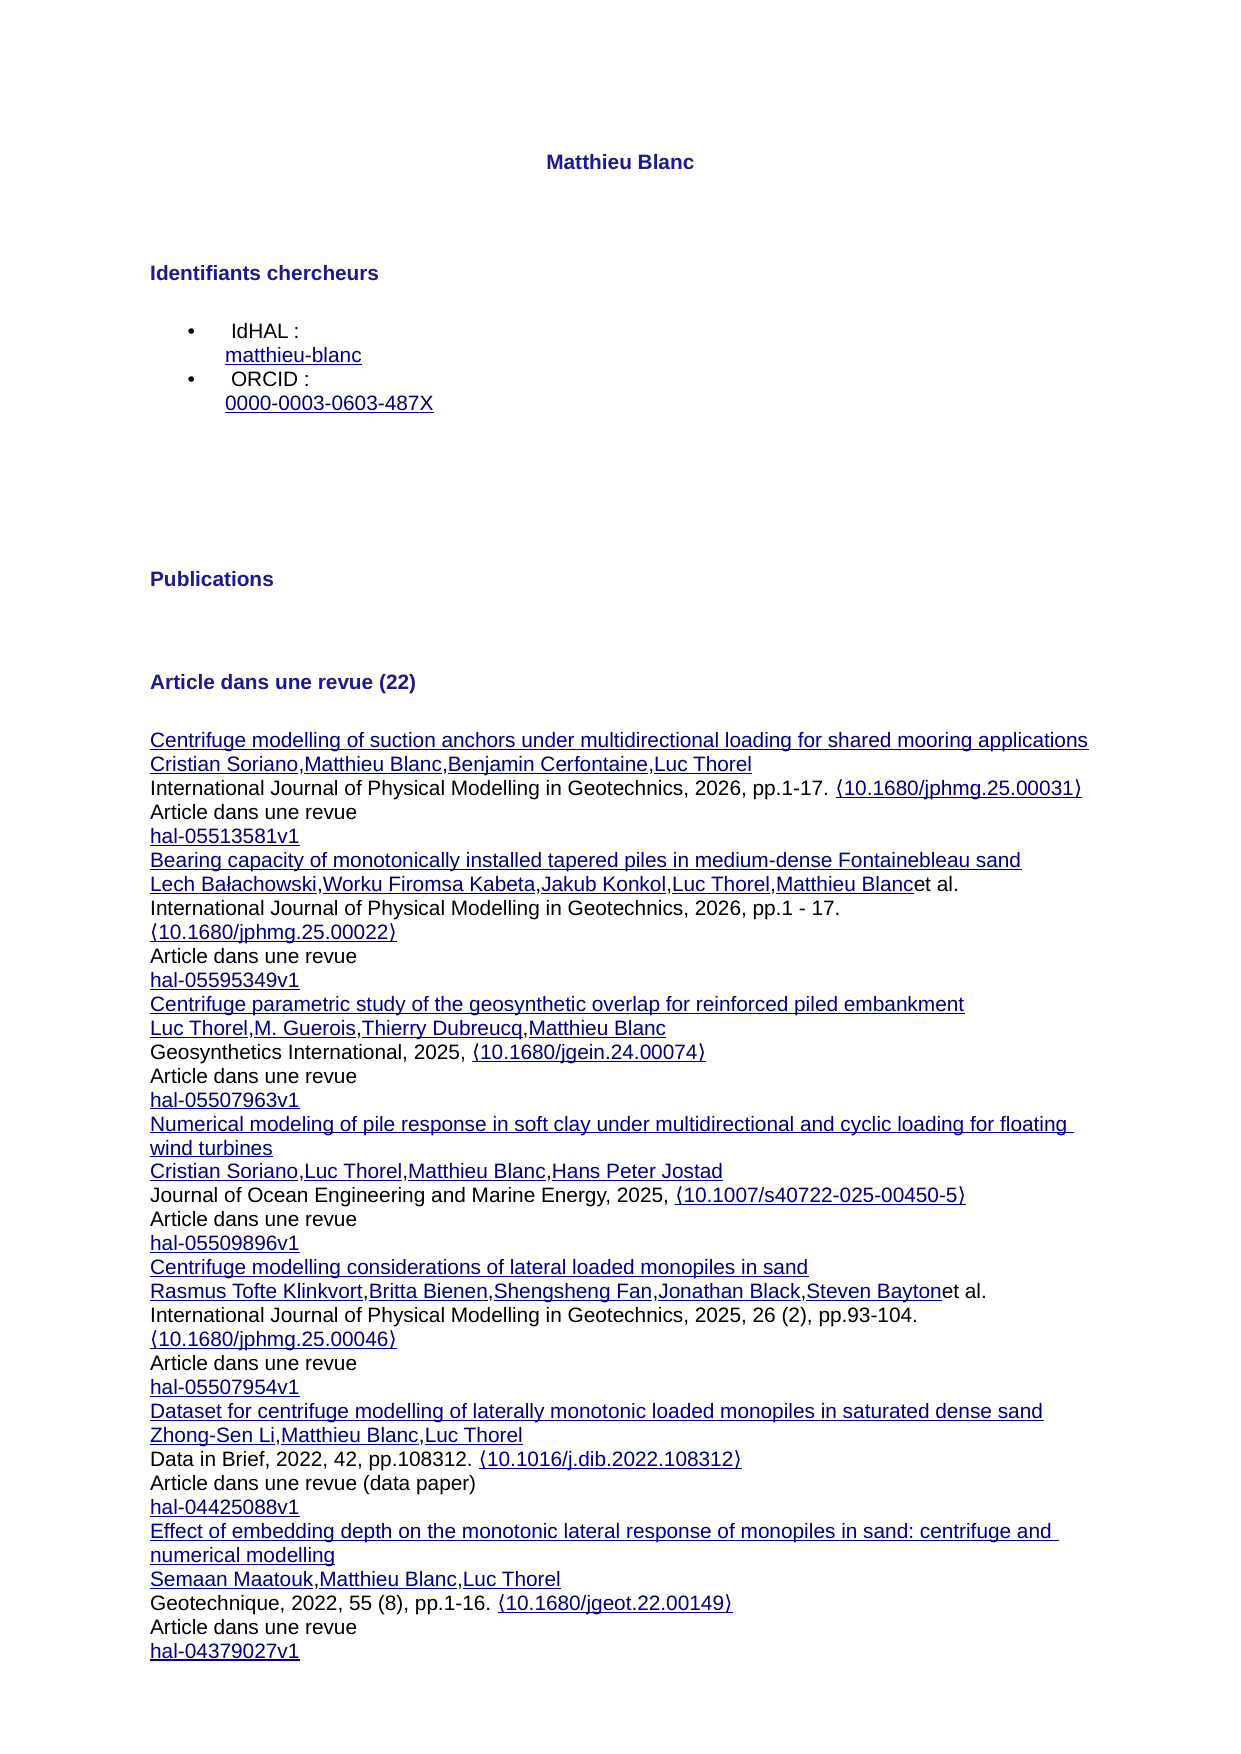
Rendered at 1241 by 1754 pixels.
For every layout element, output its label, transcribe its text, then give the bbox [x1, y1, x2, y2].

subtitle Publications [150, 567, 1090, 591]
subtitle Matthieu Blanc [150, 150, 1090, 174]
table_cell Centrifuge parametric study of the geosynthetic overlap for reinforced piled embankment Luc Thorel,M. Guerois,Thierry Dubreucq,Matthieu Blanc Geosynthetics International, 2025, ⟨10.1680/jgein.24.00074⟩ Article dans une revue hal-05507963v1 [150, 992, 1090, 1111]
table_cell Centrifuge modelling considerations of lateral loaded monopiles in sand Rasmus Tofte Klinkvort,Britta Bienen,Shengsheng Fan,Jonathan Black,Steven Baytonet al. International Journal of Physical Modelling in Geotechnics, 2025, 26 (2), pp.93-104. ⟨10.1680/jphmg.25.00046⟩ Article dans une revue hal-05507954v1 [150, 1255, 1090, 1399]
list 0000-0003-0603-487X [187, 391, 1090, 414]
subtitle Identifiants chercheurs [150, 260, 1090, 284]
table_cell Effect of embedding depth on the monotonic lateral response of monopiles in sand: centrifuge and numerical modelling Semaan Maatouk,Matthieu Blanc,Luc Thorel Geotechnique, 2022, 55 (8), pp.1-16. ⟨10.1680/jgeot.22.00149⟩ Article dans une revue hal-04379027v1 [150, 1519, 1090, 1662]
table_cell Numerical modeling of pile response in soft clay under multidirectional and cyclic loading for floating wind turbines Cristian Soriano,Luc Thorel,Matthieu Blanc,Hans Peter Jostad Journal of Ocean Engineering and Marine Energy, 2025, ⟨10.1007/s40722-025-00450-5⟩ Article dans une revue hal-05509896v1 [150, 1111, 1090, 1255]
table_header Centrifuge modelling of suction anchors under multidirectional loading for shared mooring applications Cristian Soriano,Matthieu Blanc,Benjamin Cerfontaine,Luc Thorel International Journal of Physical Modelling in Geotechnics, 2026, pp.1-17. ⟨10.1680/jphmg.25.00031⟩ Article dans une revue hal-05513581v1 [150, 728, 1090, 848]
list IdHAL : [187, 319, 1090, 343]
subtitle Article dans une revue (22) [150, 670, 1090, 694]
table_cell Bearing capacity of monotonically installed tapered piles in medium-dense Fontainebleau sand Lech Bałachowski,Worku Firomsa Kabeta,Jakub Konkol,Luc Thorel,Matthieu Blancet al. International Journal of Physical Modelling in Geotechnics, 2026, pp.1 - 17. ⟨10.1680/jphmg.25.00022⟩ Article dans une revue hal-05595349v1 [150, 848, 1090, 992]
table_cell Dataset for centrifuge modelling of laterally monotonic loaded monopiles in saturated dense sand Zhong-Sen Li,Matthieu Blanc,Luc Thorel Data in Brief, 2022, 42, pp.108312. ⟨10.1016/j.dib.2022.108312⟩ Article dans une revue (data paper) hal-04425088v1 [150, 1399, 1090, 1519]
list matthieu-blanc [187, 343, 1090, 367]
list ORCID : [187, 367, 1090, 391]
